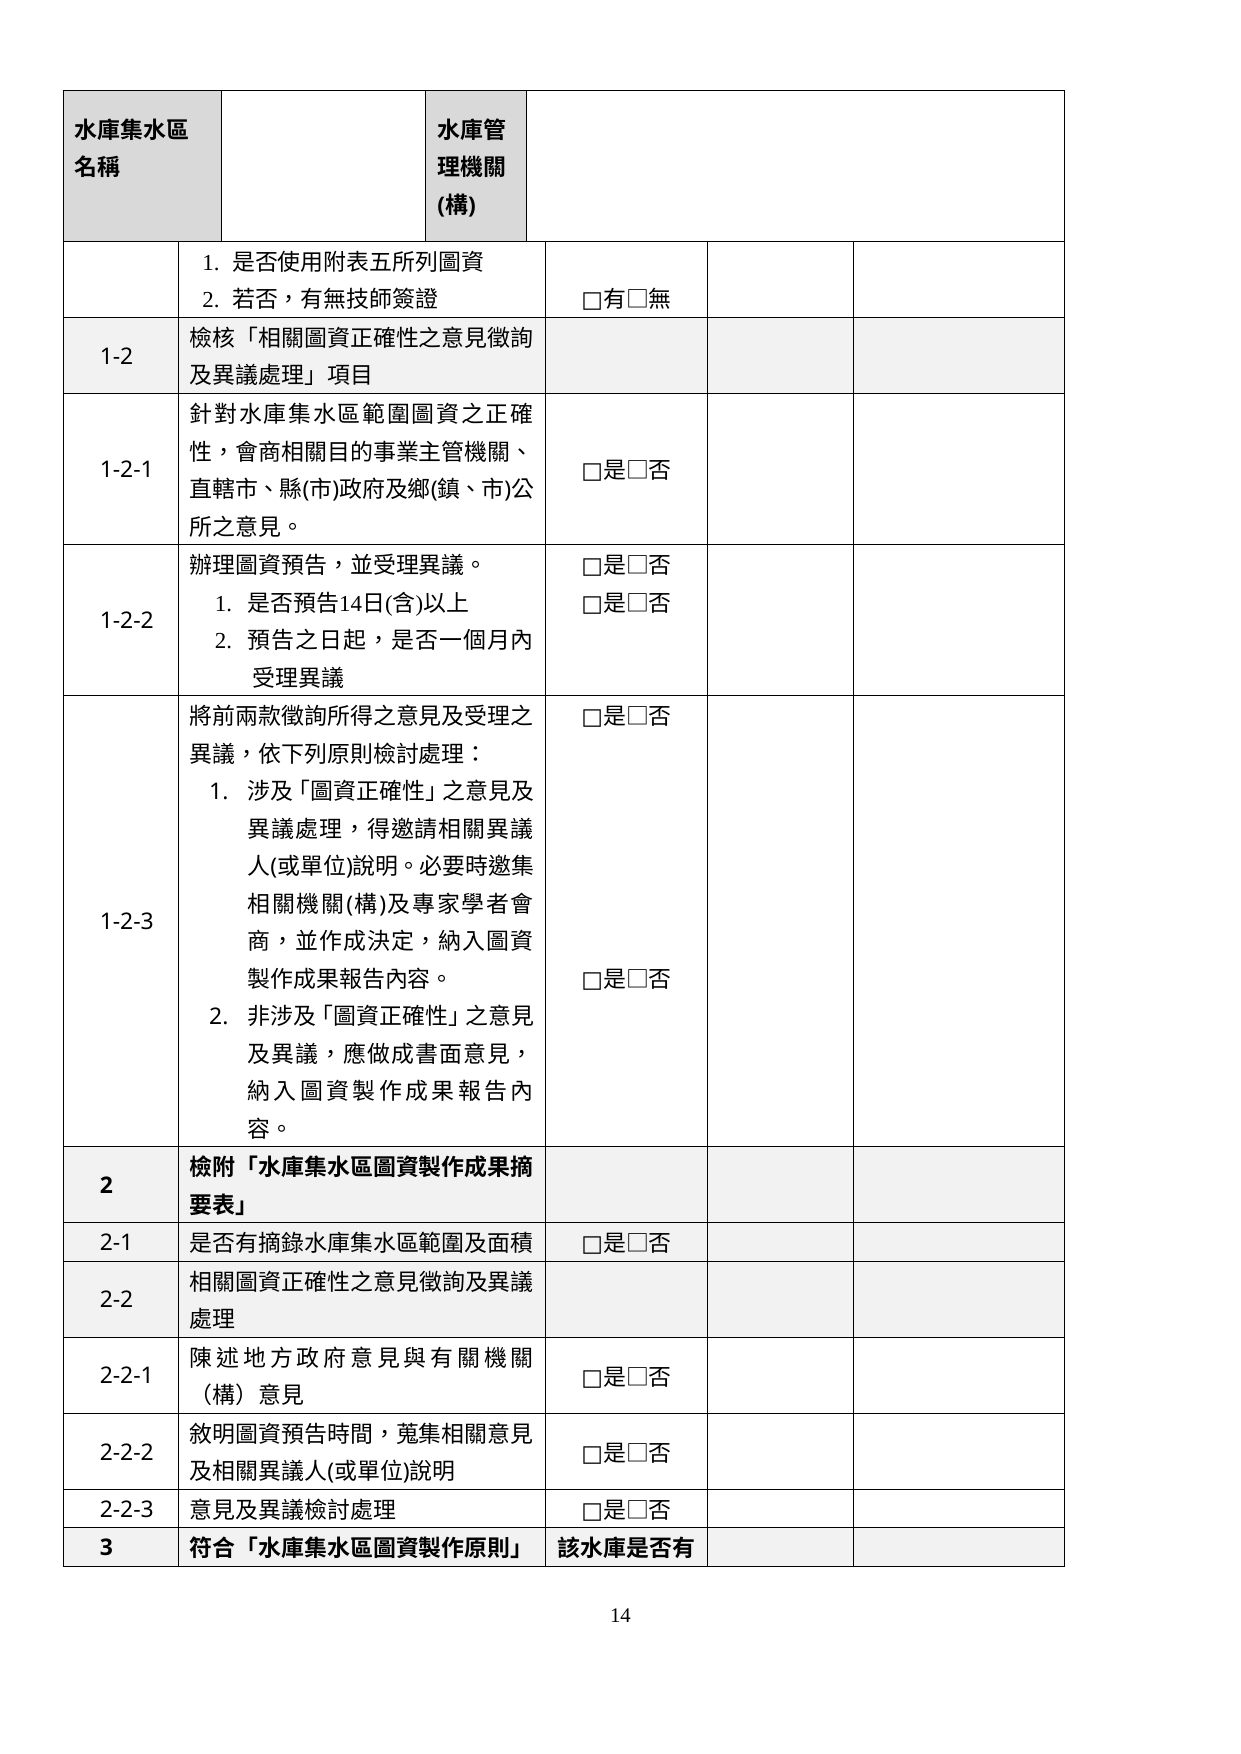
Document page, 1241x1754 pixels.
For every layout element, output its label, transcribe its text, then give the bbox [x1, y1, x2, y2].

table_cell [708, 242, 853, 317]
table_cell [708, 1528, 853, 1566]
table_cell [708, 1490, 853, 1527]
table_cell [854, 696, 1064, 1146]
table_cell [854, 1528, 1064, 1566]
table_cell [854, 1223, 1064, 1261]
table_header 水庫集水區名稱 [64, 91, 221, 241]
table_cell [546, 1147, 707, 1222]
table_cell □是□否 [546, 1223, 707, 1261]
table_cell [708, 1147, 853, 1222]
table_cell [708, 394, 853, 544]
table_cell [854, 1338, 1064, 1413]
table_cell 檢附「水庫集水區圖資製作成果摘要表」 [179, 1147, 545, 1222]
table_cell 陳述地方政府意見與有關機關（構）意見 [179, 1338, 545, 1413]
table_cell 2-2-3 [64, 1490, 178, 1527]
table_cell 2-1 [64, 1223, 178, 1261]
table_cell [854, 318, 1064, 393]
table_cell □是□否 [546, 1414, 707, 1489]
table_cell 針對水庫集水區範圍圖資之正確性，會商相關目的事業主管機關、直轄市、縣(市)政府及鄉(鎮、市)公所之意見。 [179, 394, 545, 544]
table_cell [708, 1338, 853, 1413]
table_cell 意見及異議檢討處理 [179, 1490, 545, 1527]
table_cell [854, 1490, 1064, 1527]
table_header 水庫管理機關(構) [426, 91, 526, 241]
table_cell 1-2 [64, 318, 178, 393]
table_cell 1-2-3 [64, 696, 178, 1146]
table_cell [854, 1414, 1064, 1489]
table_cell 該水庫是否有 [546, 1528, 707, 1566]
table_cell [854, 1262, 1064, 1337]
table_cell [854, 394, 1064, 544]
table_cell [854, 1147, 1064, 1222]
table_cell □是□否 [546, 1338, 707, 1413]
table_cell □是□否 □是□否 [546, 545, 707, 695]
table_cell □有□無 [546, 242, 707, 317]
table_cell 辦理圖資預告，並受理異議。 是否預告14日(含)以上 預告之日起，是否一個月內受理異議 [179, 545, 545, 695]
table_cell [854, 242, 1064, 317]
table_cell 2-2 [64, 1262, 178, 1337]
table_cell [708, 1223, 853, 1261]
table_cell 敘明圖資預告時間，蒐集相關意見及相關異議人(或單位)說明 [179, 1414, 545, 1489]
table_cell 水庫集水區圖資製作成果報告是否使用附表五所列圖資，而以其他圖資替代者，是否經測量技師簽證。 是否使用附表五所列圖資 若否，有無技師簽證 [179, 242, 545, 317]
table_cell □是□否 □是□否 [546, 696, 707, 1146]
table_cell [708, 1262, 853, 1337]
table_header [527, 91, 1064, 241]
table_cell 將前兩款徵詢所得之意見及受理之異議，依下列原則檢討處理： 涉及「圖資正確性」之意見及異議處理，得邀請相關異議人(或單位)說明。必要時邀集相關機關(構)及專家學者會商，並作成決定，納入圖資製作成果報告內容。 非涉及「圖資正確性」之意見及異議，應做成書面意見，納入圖資製作成果報告內容。 [179, 696, 545, 1146]
table_cell [854, 545, 1064, 695]
table_cell 相關圖資正確性之意見徵詢及異議處理 [179, 1262, 545, 1337]
table_cell 符合「水庫集水區圖資製作原則」 [179, 1528, 545, 1566]
table_cell 3 [64, 1528, 178, 1566]
table_cell 2-2-1 [64, 1338, 178, 1413]
table_cell [708, 318, 853, 393]
table_cell 1-2-1 [64, 394, 178, 544]
table_cell [546, 1262, 707, 1337]
table_cell 2-2-2 [64, 1414, 178, 1489]
table_header [222, 91, 425, 241]
table_cell [708, 545, 853, 695]
table_cell □是□否 [546, 394, 707, 544]
table_cell 是否有摘錄水庫集水區範圍及面積 [179, 1223, 545, 1261]
table_cell [64, 242, 178, 317]
table_cell [546, 318, 707, 393]
table_cell □是□否 [546, 1490, 707, 1527]
table_cell 檢核「相關圖資正確性之意見徵詢及異議處理」項目 [179, 318, 545, 393]
table_cell 1-2-2 [64, 545, 178, 695]
table_cell [708, 696, 853, 1146]
table_cell [708, 1414, 853, 1489]
table_cell 2 [64, 1147, 178, 1222]
